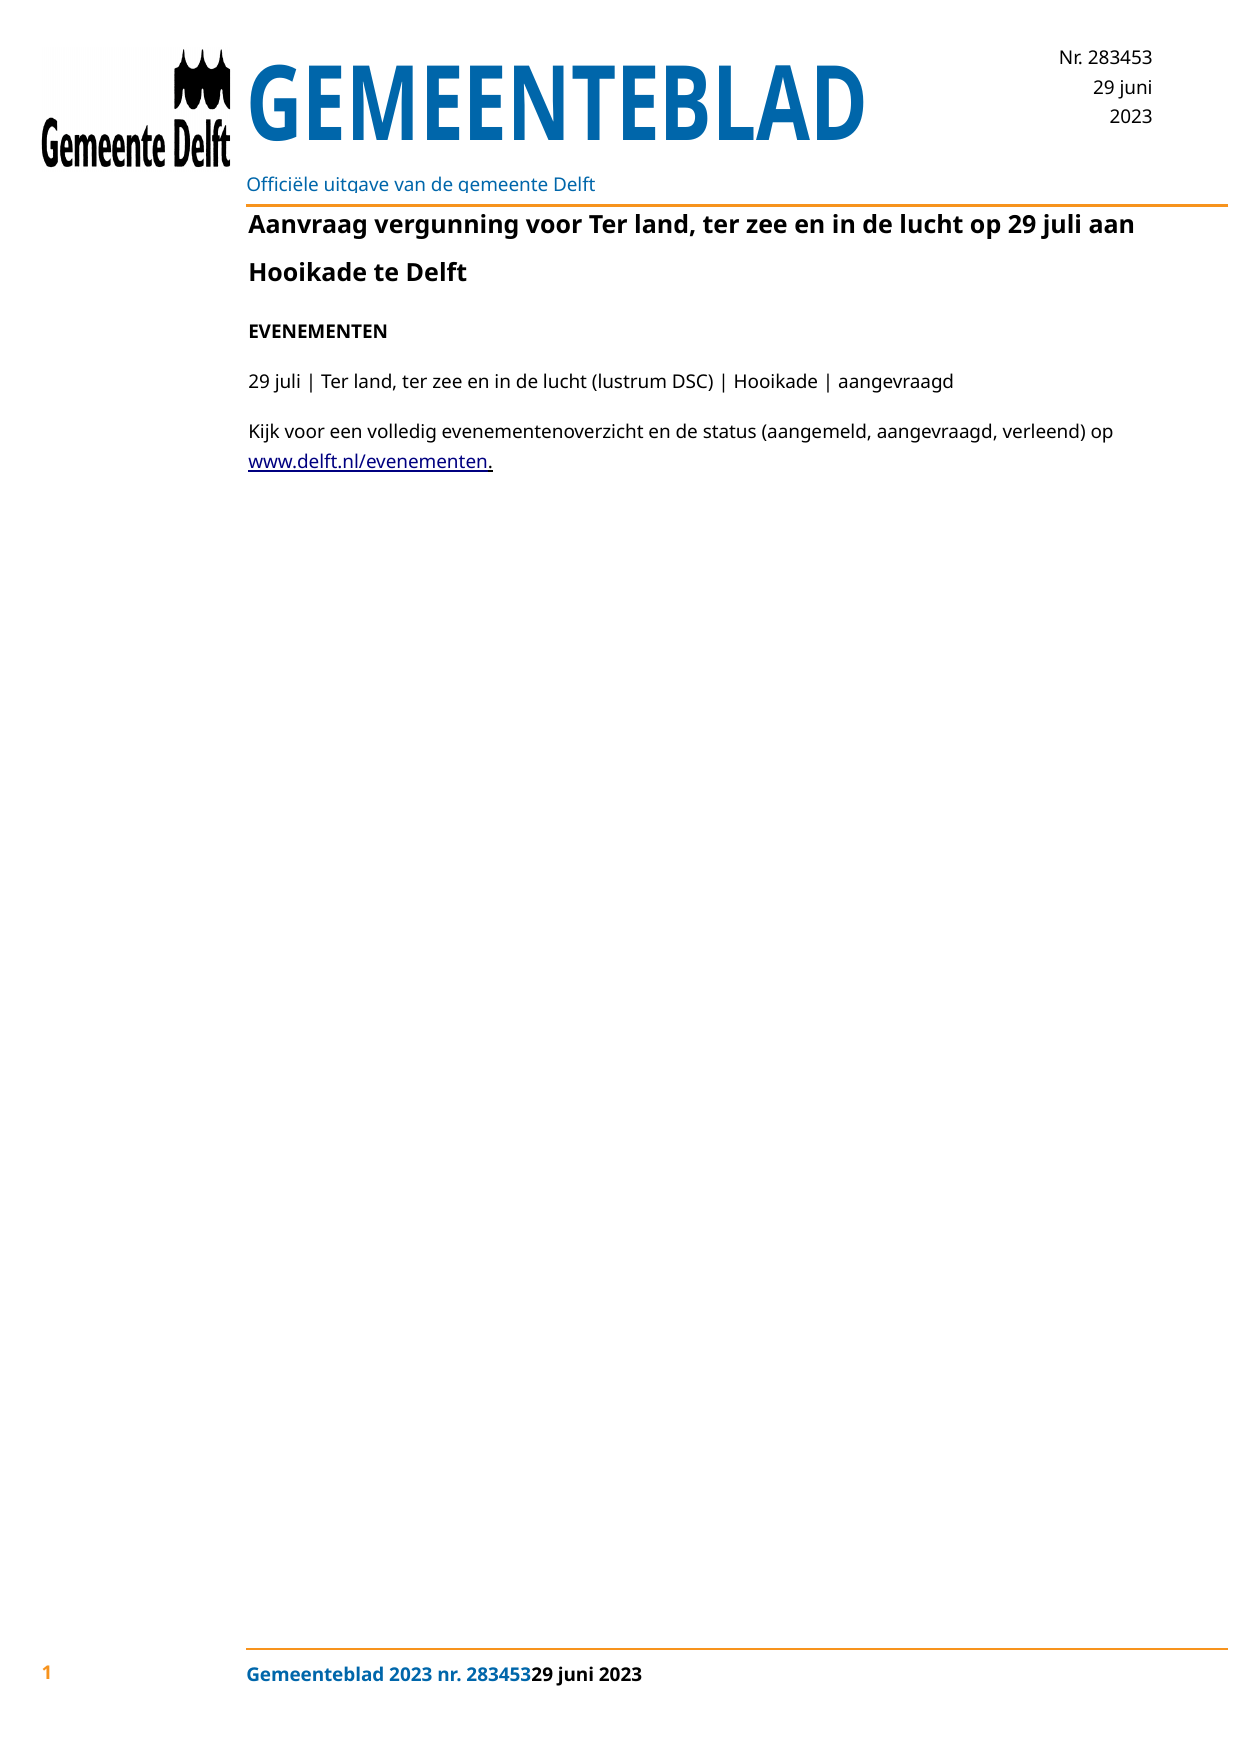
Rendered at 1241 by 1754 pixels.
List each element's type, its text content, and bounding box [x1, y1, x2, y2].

text 29 juli | Ter land, ter zee en in de lucht (lustrum DSC) | Hooikade | aangevraagd [248, 368, 1152, 394]
text Aanvraag vergunning voor Ter land, ter zee en in de lucht op 29 juli aan Hooikade te Delft [248, 207, 1152, 288]
text Kijk voor een volledig evenementenoverzicht en de status (aangemeld, aangevraagd, verleend) op www.delft.nl/evenementen. [248, 419, 1152, 474]
text EVENEMENTEN [248, 318, 1152, 344]
picture [41, 47, 231, 172]
